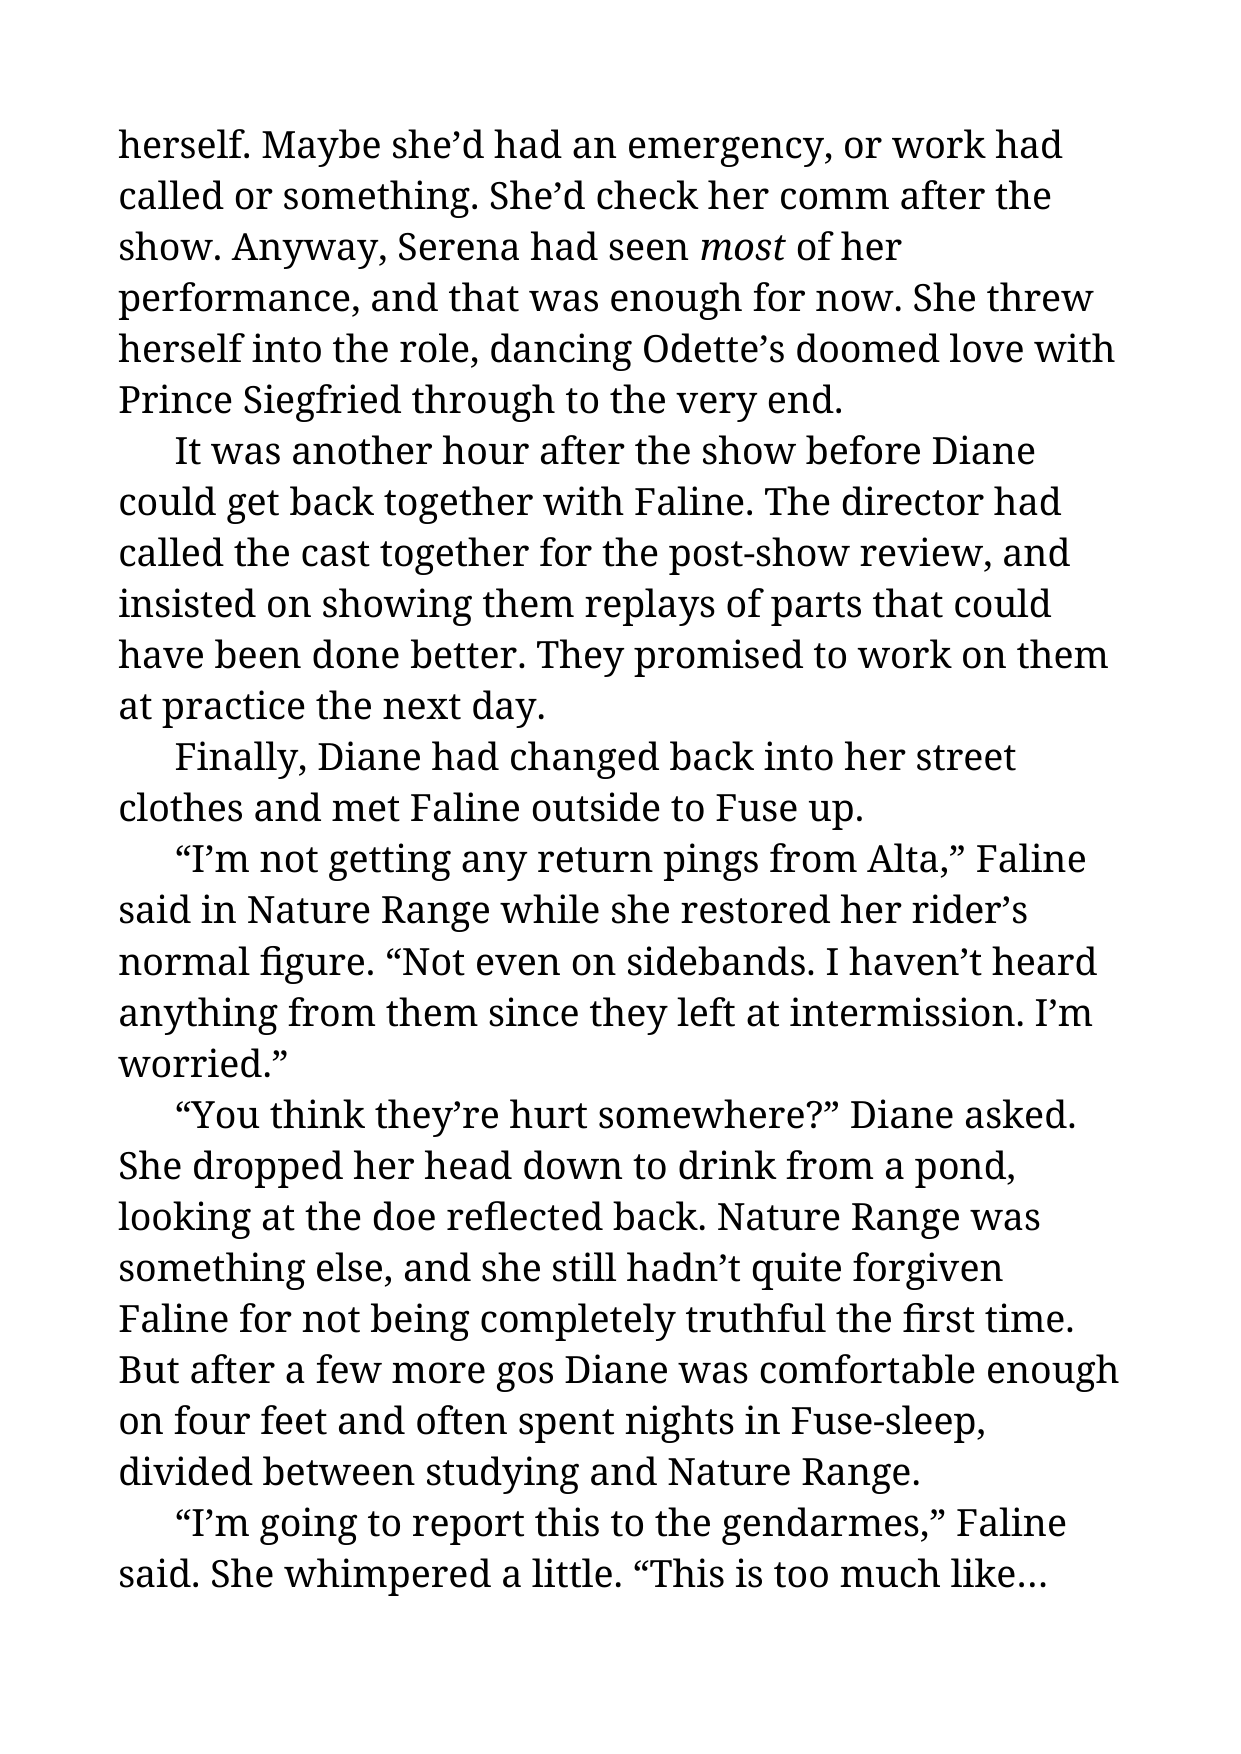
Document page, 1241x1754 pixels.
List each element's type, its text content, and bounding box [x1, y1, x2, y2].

text “I’m not getting any return pings from Alta,” Faline said in Nature Range while she restored her rider’s normal figure. “Not even on sidebands. I haven’t heard anything from them since they left at intermission. I’m worried.” [118, 833, 1122, 1088]
text herself. Maybe she’d had an emergency, or work had called or something. She’d check her comm after the show. Anyway, Serena had seen most of her performance, and that was enough for now. She threw herself into the role, dancing Odette’s doomed love with Prince Siegfried through to the very end. [118, 118, 1122, 424]
text “I’m going to report this to the gendarmes,” Faline said. She whimpered a little. “This is too much like… [118, 1496, 1122, 1598]
text “You think they’re hurt somewhere?” Diane asked. She dropped her head down to drink from a pond, looking at the doe reflected back. Nature Range was something else, and she still hadn’t quite forgiven Faline for not being completely truthful the first time. But after a few more gos Diane was comfortable enough on four feet and often spent nights in Fuse-sleep, divided between studying and Nature Range. [118, 1088, 1122, 1496]
text It was another hour after the show before Diane could get back together with Faline. The director had called the cast together for the post-show review, and insisted on showing them replays of parts that could have been done better. They promised to work on them at practice the next day. [118, 424, 1122, 731]
text Finally, Diane had changed back into her street clothes and met Faline outside to Fuse up. [118, 731, 1122, 833]
